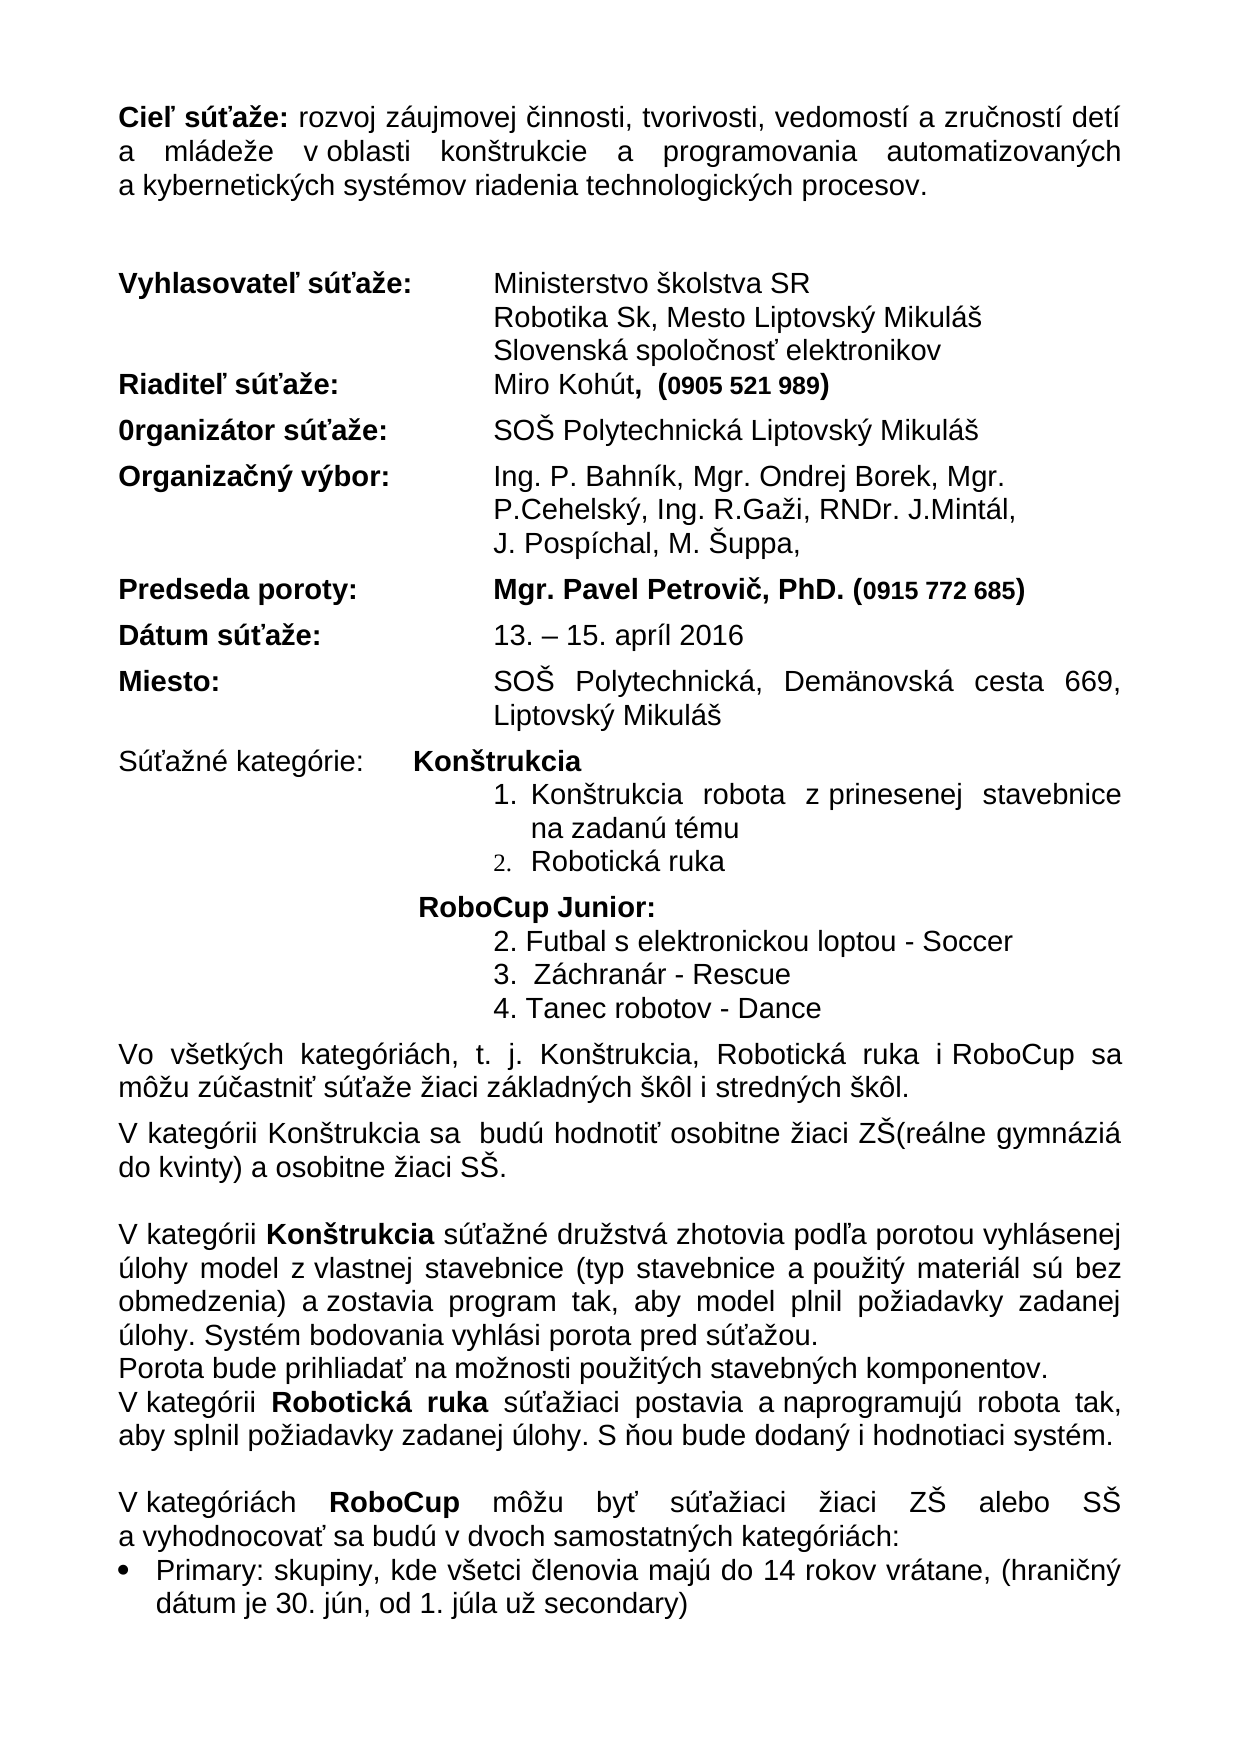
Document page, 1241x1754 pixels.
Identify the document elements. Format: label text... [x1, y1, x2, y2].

text V kategórii Robotická ruka súťažiaci postavia a naprogramujú robota tak, aby splnil požiadavky zadanej úlohy. S ňou bude dodaný i hodnotiaci systém. [118, 1385, 1122, 1452]
text Predseda poroty: Mgr. Pavel Petrovič, PhD. (0915 772 685) [118, 572, 1122, 606]
text 3. Záchranár - Rescue [118, 957, 1122, 991]
list Konštrukcia robota z prinesenej stavebnice na zadanú tému [493, 777, 1122, 844]
text Cieľ súťaže: rozvoj záujmovej činnosti, tvorivosti, vedomostí a zručností detí a mládeže v oblasti konštrukcie a programovania automatizovaných a kybernetických systémov riadenia technologických procesov. [118, 100, 1122, 201]
text Slovenská spoločnosť elektronikov [418, 333, 1122, 367]
text Súťažné kategórie: Konštrukcia [118, 744, 1122, 777]
text 0rganizátor súťaže: SOŠ Polytechnická Liptovský Mikuláš [118, 413, 1122, 446]
text V kategórii Konštrukcia sa budú hodnotiť osobitne žiaci ZŠ(reálne gymnáziá do kvinty) a osobitne žiaci SŠ. [118, 1117, 1122, 1184]
text Porota bude prihliadať na možnosti použitých stavebných komponentov. [118, 1351, 1122, 1385]
text Dátum súťaže: 13. – 15. apríl 2016 [118, 618, 1122, 652]
text Vyhlasovateľ súťaže: Ministerstvo školstva SR Robotika Sk, Mesto Liptovský Mikuláš [118, 266, 1122, 333]
list Primary: skupiny, kde všetci členovia majú do 14 rokov vrátane, (hraničný dátum je 30. jún, od 1. júla už secondary) [118, 1553, 1122, 1620]
text V kategóriách RoboCup môžu byť súťažiaci žiaci ZŠ alebo SŠ a vyhodnocovať sa budú v dvoch samostatných kategóriách: [118, 1486, 1122, 1553]
list Robotická ruka [493, 844, 1122, 878]
text Vo všetkých kategóriách, t. j. Konštrukcia, Robotická ruka i RoboCup sa môžu zúčastniť súťaže žiaci základných škôl i stredných škôl. [118, 1037, 1122, 1104]
text Organizačný výbor: Ing. P. Bahník, Mgr. Ondrej Borek, Mgr. P.Cehelský, Ing. R.Gaži, RNDr. J.Mintál, J. Pospíchal, M. Šuppa, [118, 459, 1122, 559]
text 4. Tanec robotov - Dance [118, 991, 1122, 1024]
text 2. Futbal s elektronickou loptou - Soccer [118, 924, 1122, 957]
text RoboCup Junior: [418, 890, 1122, 924]
text Riaditeľ súťaže: Miro Kohút, (0905 521 989) [118, 367, 1122, 400]
text Miesto: SOŠ Polytechnická, Demänovská cesta 669, Liptovský Mikuláš [118, 664, 1122, 731]
text V kategórii Konštrukcia súťažné družstvá zhotovia podľa porotou vyhlásenej úlohy model z vlastnej stavebnice (typ stavebnice a použitý materiál sú bez obmedzenia) a zostavia program tak, aby model plnil požiadavky zadanej úlohy. Systém bodovania vyhlási porota pred súťažou. [118, 1217, 1122, 1351]
